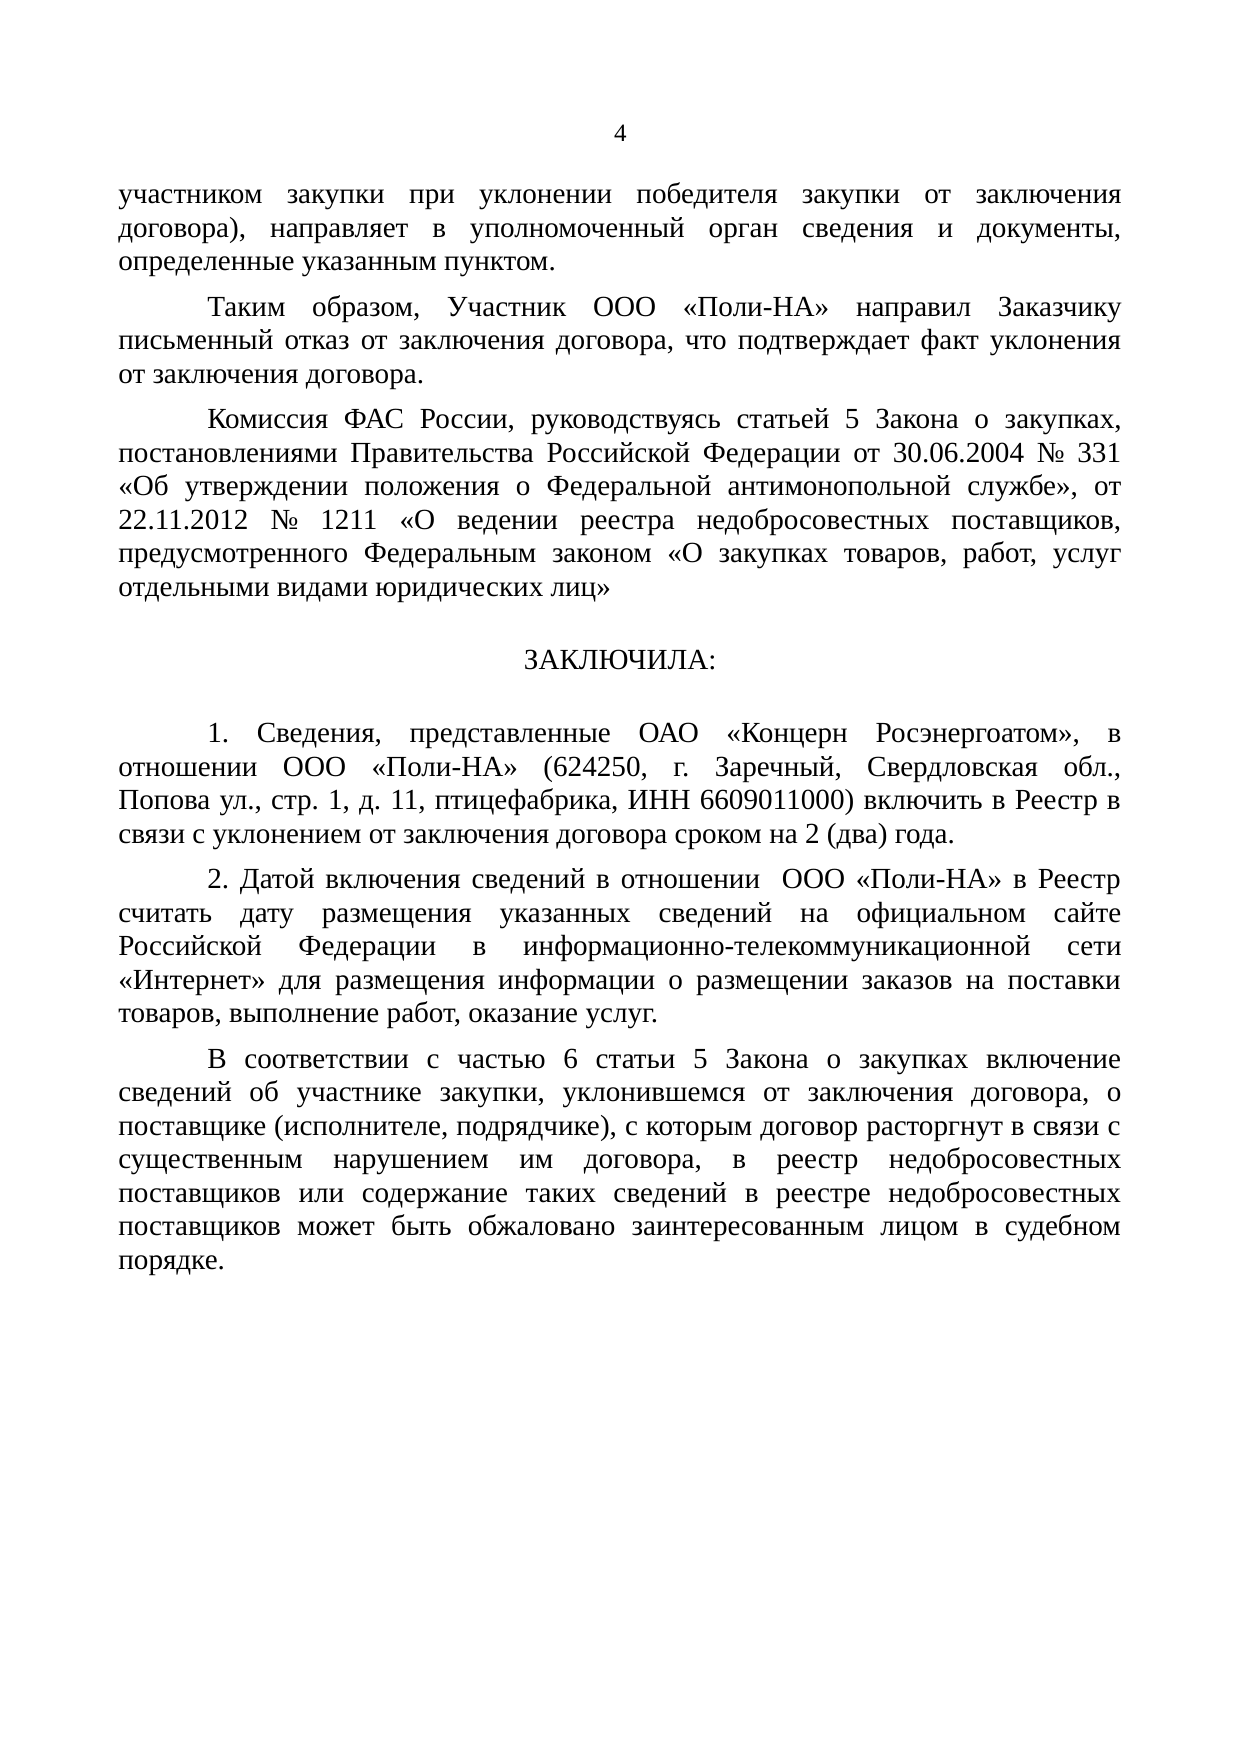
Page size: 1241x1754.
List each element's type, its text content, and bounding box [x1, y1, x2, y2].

text 2. Датой включения сведений в отношении ООО «Поли-НА» в Реестр считать дату размещения указанных сведений на официальном сайте Российской Федерации в информационно-телекоммуникационной сети «Интернет» для размещения информации о размещении заказов на поставки товаров, выполнение работ, оказание услуг. [118, 861, 1122, 1029]
text Таким образом, Участник ООО «Поли-НА» направил Заказчику письменный отказ от заключения договора, что подтверждает факт уклонения от заключения договора. [118, 289, 1122, 389]
text Комиссия ФАС России, руководствуясь статьей 5 Закона о закупках, постановлениями Правительства Российской Федерации от 30.06.2004 № 331 «Об утверждении положения о Федеральной антимонопольной службе», от 22.11.2012 № 1211 «О ведении реестра недобросовестных поставщиков, предусмотренного Федеральным законом «О закупках товаров, работ, услуг отдельными видами юридических лиц» [118, 401, 1122, 603]
text участником закупки при уклонении победителя закупки от заключения договора), направляет в уполномоченный орган сведения и документы, определенные указанным пунктом. [118, 176, 1122, 277]
text ЗАКЛЮЧИЛА: [118, 642, 1122, 676]
text 1. Сведения, представленные ОАО «Концерн Росэнергоатом», в отношении ООО «Поли-НА» (624250, г. Заречный, Свердловская обл., Попова ул., стр. 1, д. 11, птицефабрика, ИНН 6609011000) включить в Реестр в связи с уклонением от заключения договора сроком на 2 (два) года. [118, 715, 1122, 849]
text В соответствии с частью 6 статьи 5 Закона о закупках включение сведений об участнике закупки, уклонившемся от заключения договора, о поставщике (исполнителе, подрядчике), с которым договор расторгнут в связи с существенным нарушением им договора, в реестр недобросовестных поставщиков или содержание таких сведений в реестре недобросовестных поставщиков может быть обжаловано заинтересованным лицом в судебном порядке. [118, 1041, 1122, 1276]
